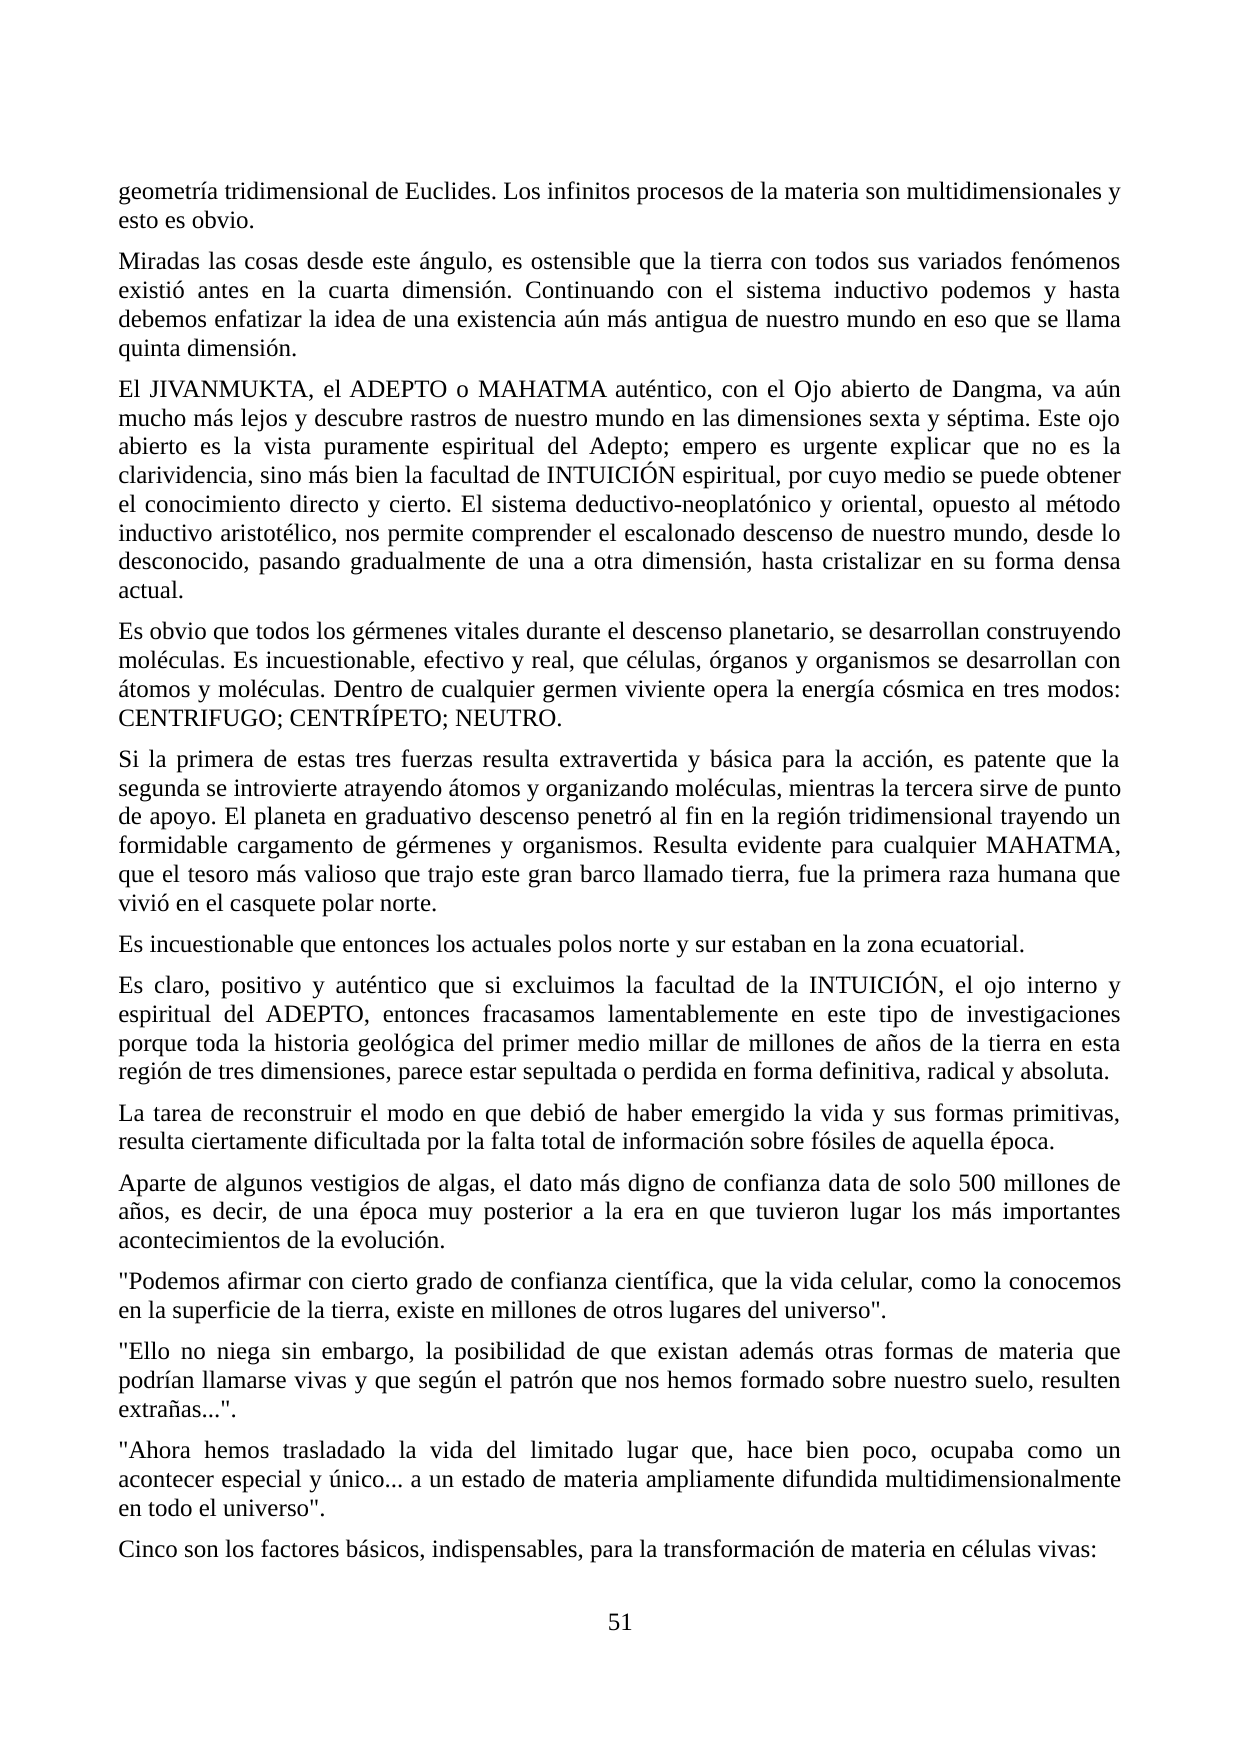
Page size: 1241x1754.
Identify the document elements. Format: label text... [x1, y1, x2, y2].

text Es claro, positivo y auténtico que si excluimos la facultad de la INTUICIÓN, el ojo interno y espiritual del ADEPTO, entonces fracasamos lamentablemente en este tipo de investigaciones porque toda la historia geológica del primer medio millar de millones de años de la tierra en esta región de tres dimensiones, parece estar sepultada o perdida en forma definitiva, radical y absoluta. [118, 970, 1122, 1085]
text Es incuestionable que entonces los actuales polos norte y sur estaban en la zona ecuatorial. [118, 929, 1122, 958]
text Aparte de algunos vestigios de algas, el dato más digno de confianza data de solo 500 millones de años, es decir, de una época muy posterior a la era en que tuvieron lugar los más importantes acontecimientos de la evolución. [118, 1168, 1122, 1254]
text geometría tridimensional de Euclides. Los infinitos procesos de la materia son multidimensionales y esto es obvio. [118, 176, 1122, 234]
text "Ahora hemos trasladado la vida del limitado lugar que, hace bien poco, ocupaba como un acontecer especial y único... a un estado de materia ampliamente difundida multidimensionalmente en todo el universo". [118, 1435, 1122, 1521]
text Si la primera de estas tres fuerzas resulta extravertida y básica para la acción, es patente que la segunda se introvierte atrayendo átomos y organizando moléculas, mientras la tercera sirve de punto de apoyo. El planeta en graduativo descenso penetró al fin en la región tridimensional trayendo un formidable cargamento de gérmenes y organismos. Resulta evidente para cualquier MAHATMA, que el tesoro más valioso que trajo este gran barco llamado tierra, fue la primera raza humana que vivió en el casquete polar norte. [118, 744, 1122, 916]
text Es obvio que todos los gérmenes vitales durante el descenso planetario, se desarrollan construyendo moléculas. Es incuestionable, efectivo y real, que células, órganos y organismos se desarrollan con átomos y moléculas. Dentro de cualquier germen viviente opera la energía cósmica en tres modos: CENTRIFUGO; CENTRÍPETO; NEUTRO. [118, 616, 1122, 731]
text Cinco son los factores básicos, indispensables, para la transformación de materia en células vivas: [118, 1534, 1122, 1563]
text Miradas las cosas desde este ángulo, es ostensible que la tierra con todos sus variados fenómenos existió antes en la cuarta dimensión. Continuando con el sistema inductivo podemos y hasta debemos enfatizar la idea de una existencia aún más antigua de nuestro mundo en eso que se llama quinta dimensión. [118, 246, 1122, 361]
text "Podemos afirmar con cierto grado de confianza científica, que la vida celular, como la conocemos en la superficie de la tierra, existe en millones de otros lugares del universo". [118, 1266, 1122, 1324]
text "Ello no niega sin embargo, la posibilidad de que existan además otras formas de materia que podrían llamarse vivas y que según el patrón que nos hemos formado sobre nuestro suelo, resulten extrañas...". [118, 1336, 1122, 1423]
text El JIVANMUKTA, el ADEPTO o MAHATMA auténtico, con el Ojo abierto de Dangma, va aún mucho más lejos y descubre rastros de nuestro mundo en las dimensiones sexta y séptima. Este ojo abierto es la vista puramente espiritual del Adepto; empero es urgente explicar que no es la clarividencia, sino más bien la facultad de INTUICIÓN espiritual, por cuyo medio se puede obtener el conocimiento directo y cierto. El sistema deductivo-neoplatónico y oriental, opuesto al método inductivo aristotélico, nos permite comprender el escalonado descenso de nuestro mundo, desde lo desconocido, pasando gradualmente de una a otra dimensión, hasta cristalizar en su forma densa actual. [118, 374, 1122, 604]
text La tarea de reconstruir el modo en que debió de haber emergido la vida y sus formas primitivas, resulta ciertamente dificultada por la falta total de información sobre fósiles de aquella época. [118, 1098, 1122, 1155]
